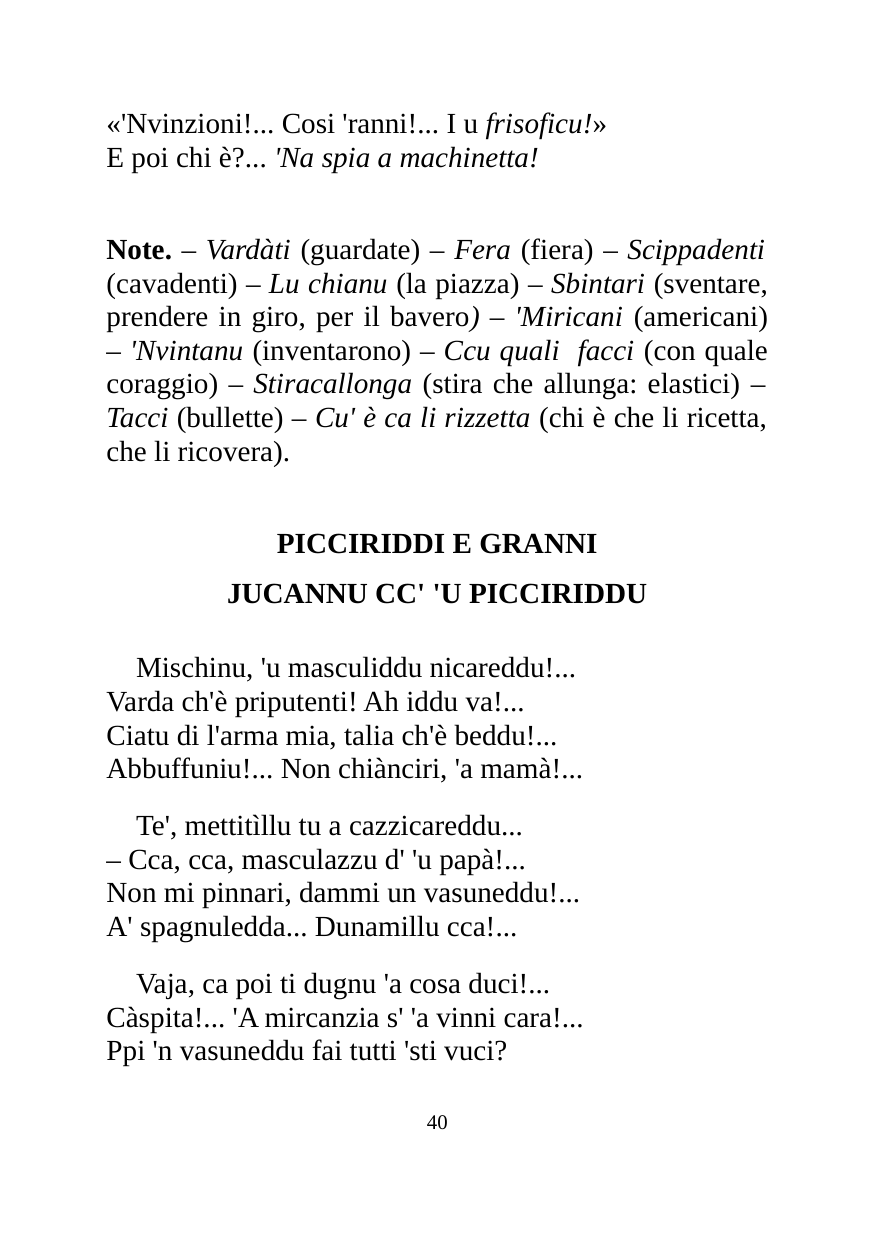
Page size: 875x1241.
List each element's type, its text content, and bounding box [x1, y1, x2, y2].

text Càspita!... 'A mircanzia s' 'a vinni cara!... [106, 1000, 768, 1033]
text A' spagnuledda... Dunamillu cca!... [106, 909, 768, 942]
text Non mi pinnari, dammi un vasuneddu!... [106, 875, 768, 909]
text Vaja, ca poi ti dugnu 'a cosa duci!... [106, 966, 768, 1000]
text Varda ch'è priputenti! Ah iddu va!... [106, 684, 768, 718]
text E poi chi è?... 'Na spia a machinetta! [106, 140, 768, 173]
text Te', mettitìllu tu a cazzicareddu... [106, 808, 768, 842]
text Ciatu di l'arma mia, talia ch'è beddu!... [106, 718, 768, 751]
text Note. – Vardàti (guardate) – Fera (fiera) – Scippadenti (cavadenti) – Lu chianu (la piazza) – Sbintari (sventare, prendere in giro, per il bavero) – 'Miricani (americani) – 'Nvintanu (inventarono) – Ccu quali facci (con quale coraggio) – Stiracallonga (stira che allunga: elastici) – Tacci (bullette) – Cu' è ca li rizzetta (chi è che li ricetta, che li ricovera). [106, 232, 768, 467]
text – Cca, cca, masculazzu d' 'u papà!... [106, 842, 768, 875]
text PICCIRIDDI E GRANNI JUCANNU CC' 'U PICCIRIDDU [106, 526, 768, 610]
text «'Nvinzioni!... Cosi 'ranni!... I u frisoficu!» [106, 106, 768, 140]
text Mischinu, 'u masculiddu nicareddu!... [106, 651, 768, 684]
text Abbuffuniu!... Non chiànciri, 'a mamà!... [106, 751, 768, 785]
text Ppi 'n vasuneddu fai tutti 'sti vuci? [106, 1033, 768, 1067]
